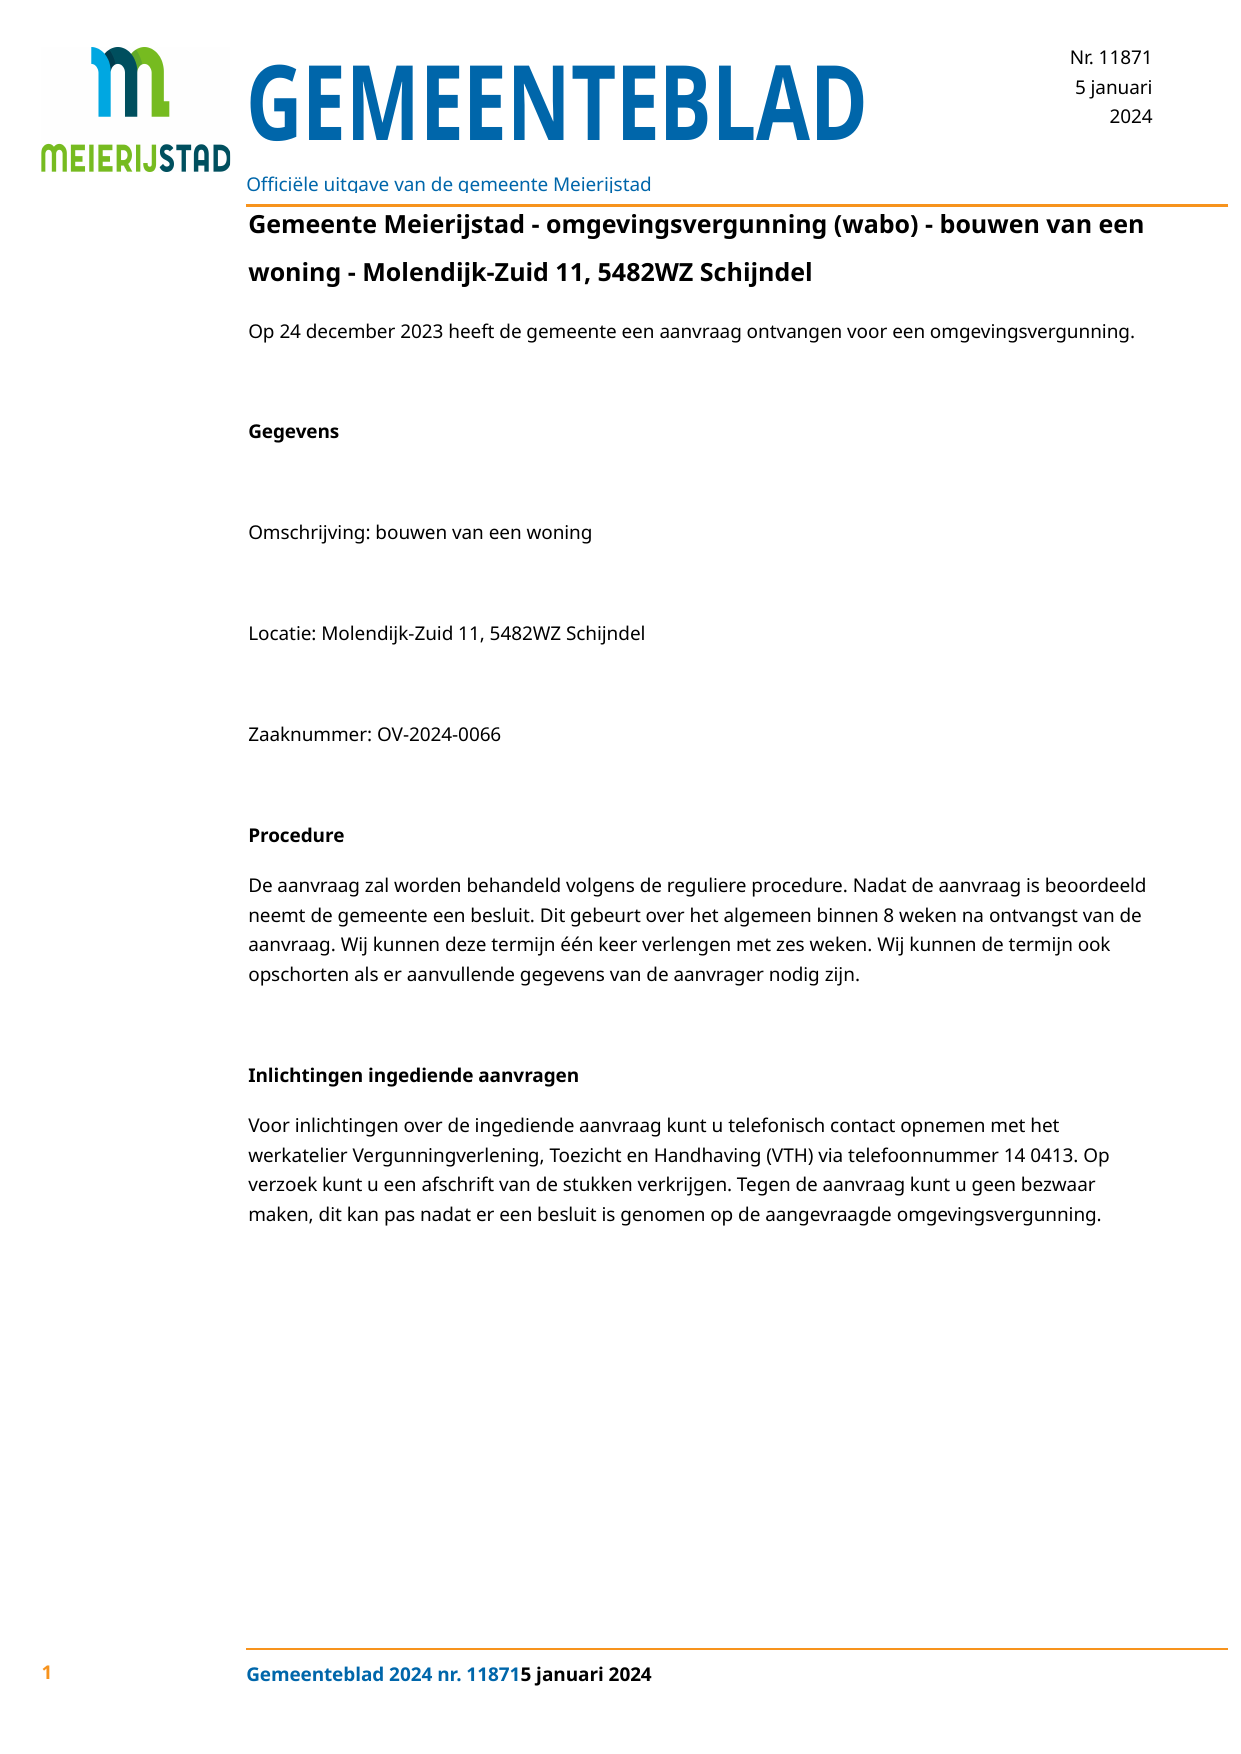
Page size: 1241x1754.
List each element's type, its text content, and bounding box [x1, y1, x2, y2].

text Voor inlichtingen over de ingediende aanvraag kunt u telefonisch contact opnemen met het werkatelier Vergunningverlening, Toezicht en Handhaving (VTH) via telefoonnummer 14 0413. Op verzoek kunt u een afschrift van de stukken verkrijgen. Tegen de aanvraag kunt u geen bezwaar maken, dit kan pas nadat er een besluit is genomen op de aangevraagde omgevingsvergunning. [248, 1112, 1152, 1227]
picture [41, 47, 231, 172]
text Omschrijving: bouwen van een woning [248, 519, 1152, 545]
text Op 24 december 2023 heeft de gemeente een aanvraag ontvangen voor een omgevingsvergunning. [248, 318, 1152, 344]
text Inlichtingen ingediende aanvragen [248, 1062, 1152, 1088]
text De aanvraag zal worden behandeld volgens de reguliere procedure. Nadat de aanvraag is beoordeeld neemt de gemeente een besluit. Dit gebeurt over het algemeen binnen 8 weken na ontvangst van de aanvraag. Wij kunnen deze termijn één keer verlengen met zes weken. Wij kunnen de termijn ook opschorten als er aanvullende gegevens van de aanvrager nodig zijn. [248, 872, 1152, 987]
text Gegevens [248, 419, 1152, 444]
text Zaaknummer: OV-2024-0066 [248, 721, 1152, 747]
text Gemeente Meierijstad - omgevingsvergunning (wabo) - bouwen van een woning - Molendijk-Zuid 11, 5482WZ Schijndel [248, 207, 1152, 288]
text Locatie: Molendijk-Zuid 11, 5482WZ Schijndel [248, 620, 1152, 646]
text Procedure [248, 822, 1152, 848]
